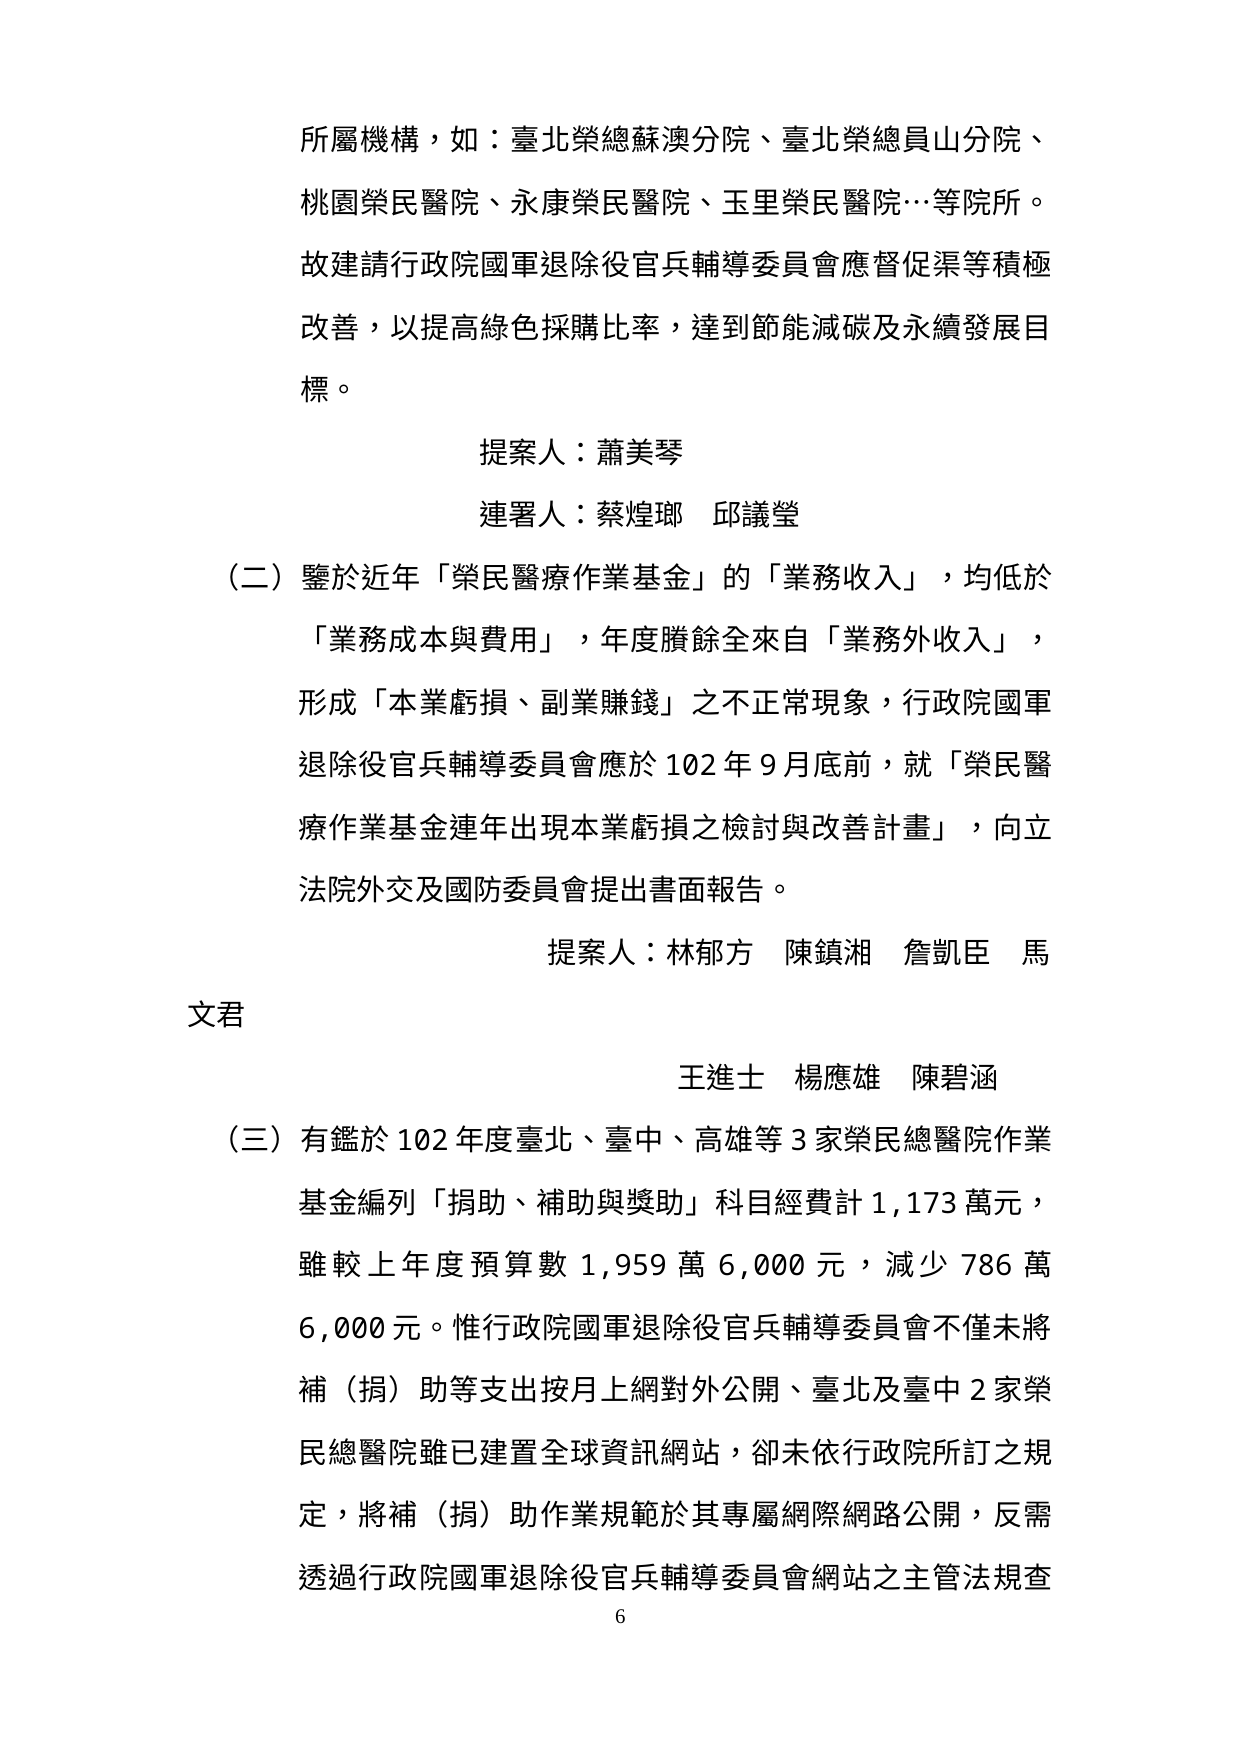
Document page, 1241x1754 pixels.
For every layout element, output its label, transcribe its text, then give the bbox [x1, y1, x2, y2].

text 提案人：林郁方 陳鎮湘 詹凱臣 馬文君 [187, 909, 1053, 1034]
text 王進士 楊應雄 陳碧涵 [187, 1034, 1053, 1096]
text （三）有鑑於102年度臺北、臺中、高雄等3家榮民總醫院作業基金編列「捐助、補助與獎助」科目經費計1,173萬元，雖較上年度預算數1,959萬6,000元，減少786萬6,000元。惟行政院國軍退除役官兵輔導委員會不僅未將補（捐）助等支出按月上網對外公開、臺北及臺中2家榮民總醫院雖已建置全球資訊網站，卻未依行政院所訂之規定，將補（捐）助作業規範於其專屬網際網路公開，反需透過行政院國軍退除役官兵輔導委員會網站之主管法規查 [211, 1096, 1053, 1596]
text 所屬機構，如：臺北榮總蘇澳分院、臺北榮總員山分院、桃園榮民醫院、永康榮民醫院、玉里榮民醫院…等院所。故建請行政院國軍退除役官兵輔導委員會應督促渠等積極改善，以提高綠色採購比率，達到節能減碳及永續發展目標。 [212, 96, 1053, 409]
text 提案人：蕭美琴 [187, 409, 1053, 471]
text （二）鑒於近年「榮民醫療作業基金」的「業務收入」，均低於「業務成本與費用」，年度賸餘全來自「業務外收入」，形成「本業虧損、副業賺錢」之不正常現象，行政院國軍退除役官兵輔導委員會應於102年9月底前，就「榮民醫療作業基金連年出現本業虧損之檢討與改善計畫」，向立法院外交及國防委員會提出書面報告。 [211, 534, 1053, 909]
text 連署人：蔡煌瑯 邱議瑩 [187, 471, 1053, 534]
